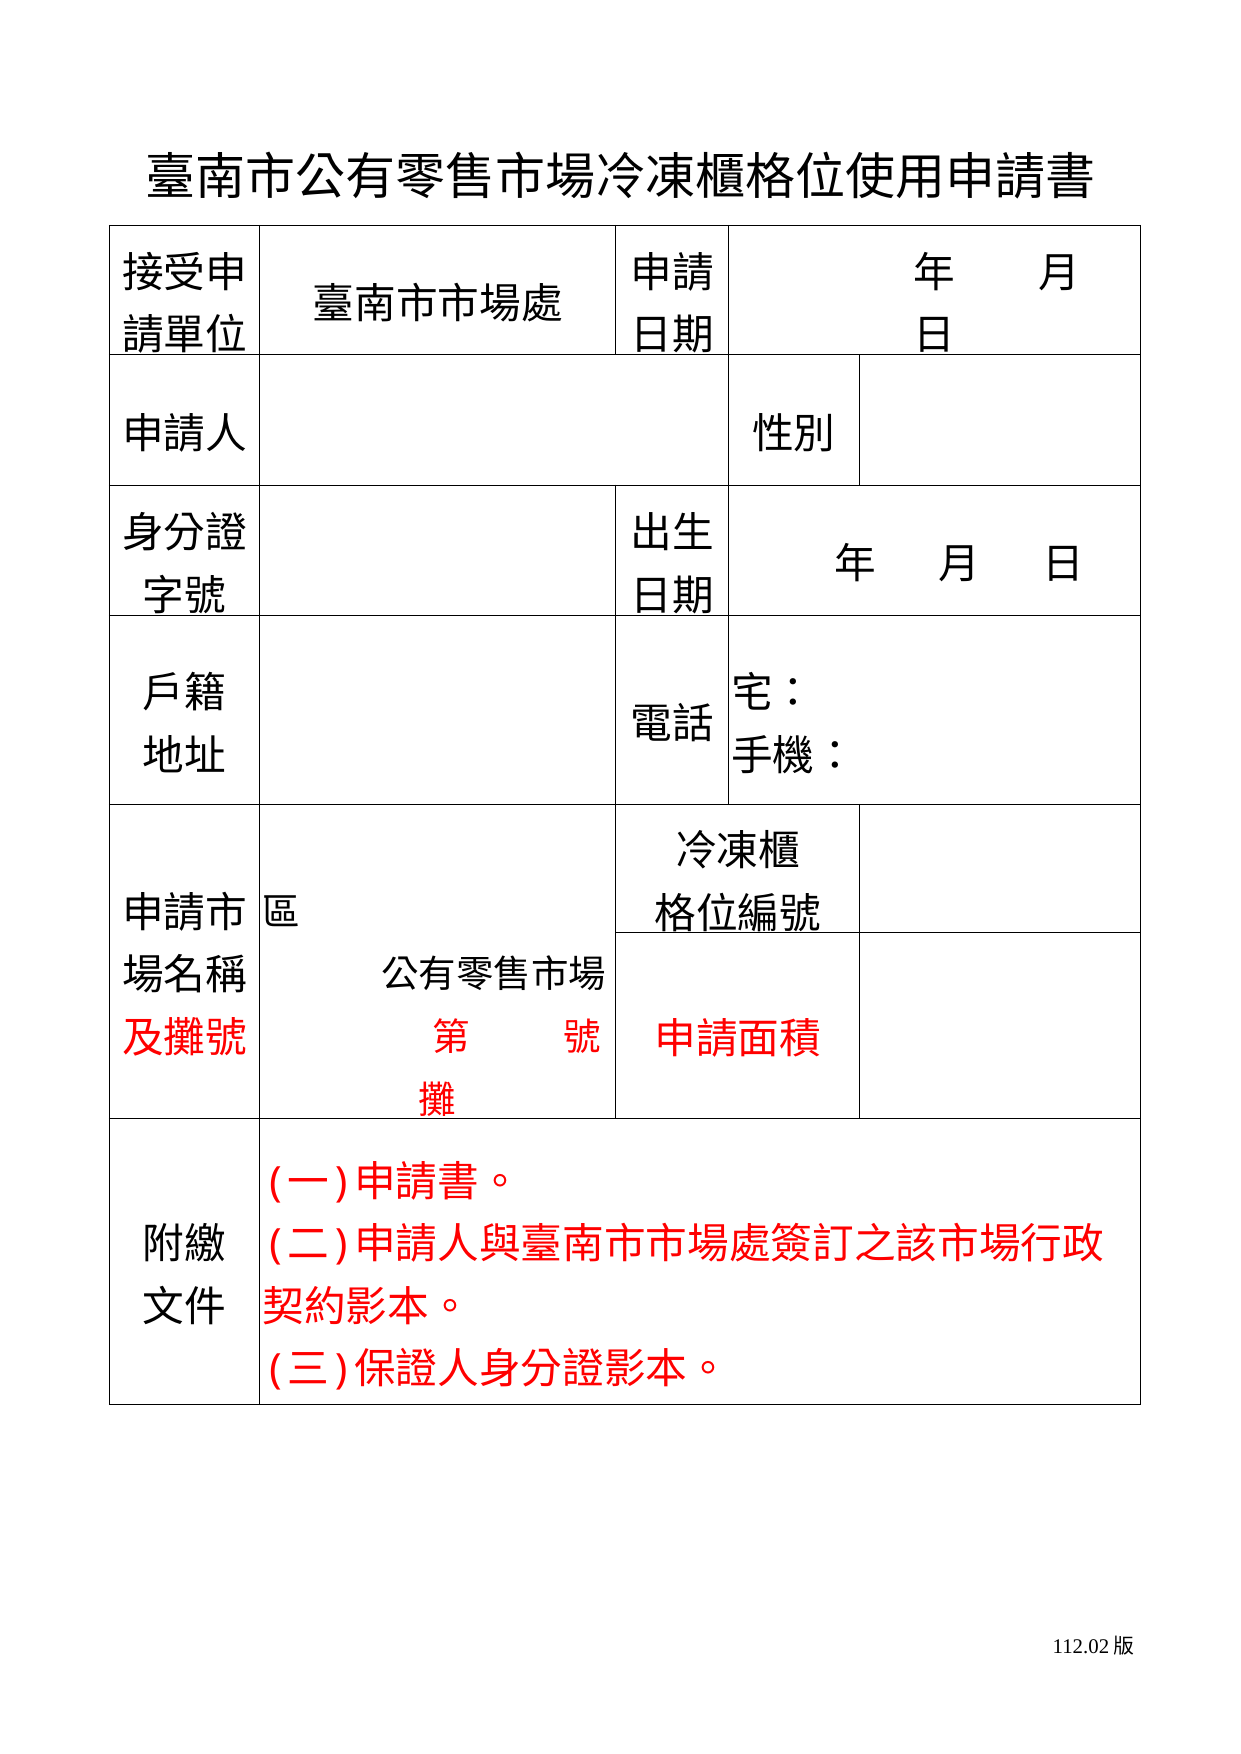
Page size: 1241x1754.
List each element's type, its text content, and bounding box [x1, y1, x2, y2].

table_cell 性別 [729, 355, 859, 484]
table_cell [260, 355, 728, 484]
table_cell [860, 805, 1140, 932]
table_cell 附繳 文件 [110, 1119, 259, 1404]
table_header 臺南市市場處 [260, 226, 615, 354]
table_cell [260, 616, 615, 804]
table_cell 冷凍櫃 格位編號 [616, 805, 859, 932]
table_cell [260, 486, 615, 615]
table_cell 宅： 手機： [729, 616, 1140, 804]
table_cell 電話 [616, 616, 728, 804]
table_cell (一)申請書。 (二)申請人與臺南市市場處簽訂之該市場行政契約影本。 (三)保證人身分證影本。 [260, 1119, 1140, 1404]
table_cell 身分證 字號 [110, 486, 259, 615]
table_cell [860, 933, 1140, 1117]
table_cell 戶籍 地址 [110, 616, 259, 804]
table_cell 申請市 場名稱及攤號 [110, 805, 259, 1117]
table_header 申請 日期 [616, 226, 728, 354]
table_cell 出生 日期 [616, 486, 728, 615]
text 臺南市公有零售市場冷凍櫃格位使用申請書 [106, 100, 1134, 225]
table_header 年 月 日 [729, 226, 1140, 354]
table_header 接受申 請單位 [110, 226, 259, 354]
table_cell 區 公有零售市場 第 號攤 [260, 805, 615, 1117]
table_cell 申請面積 [616, 933, 859, 1117]
table_cell 年 月 日 [729, 486, 1140, 615]
table_cell 申請人 [110, 355, 259, 484]
table_cell [860, 355, 1140, 484]
